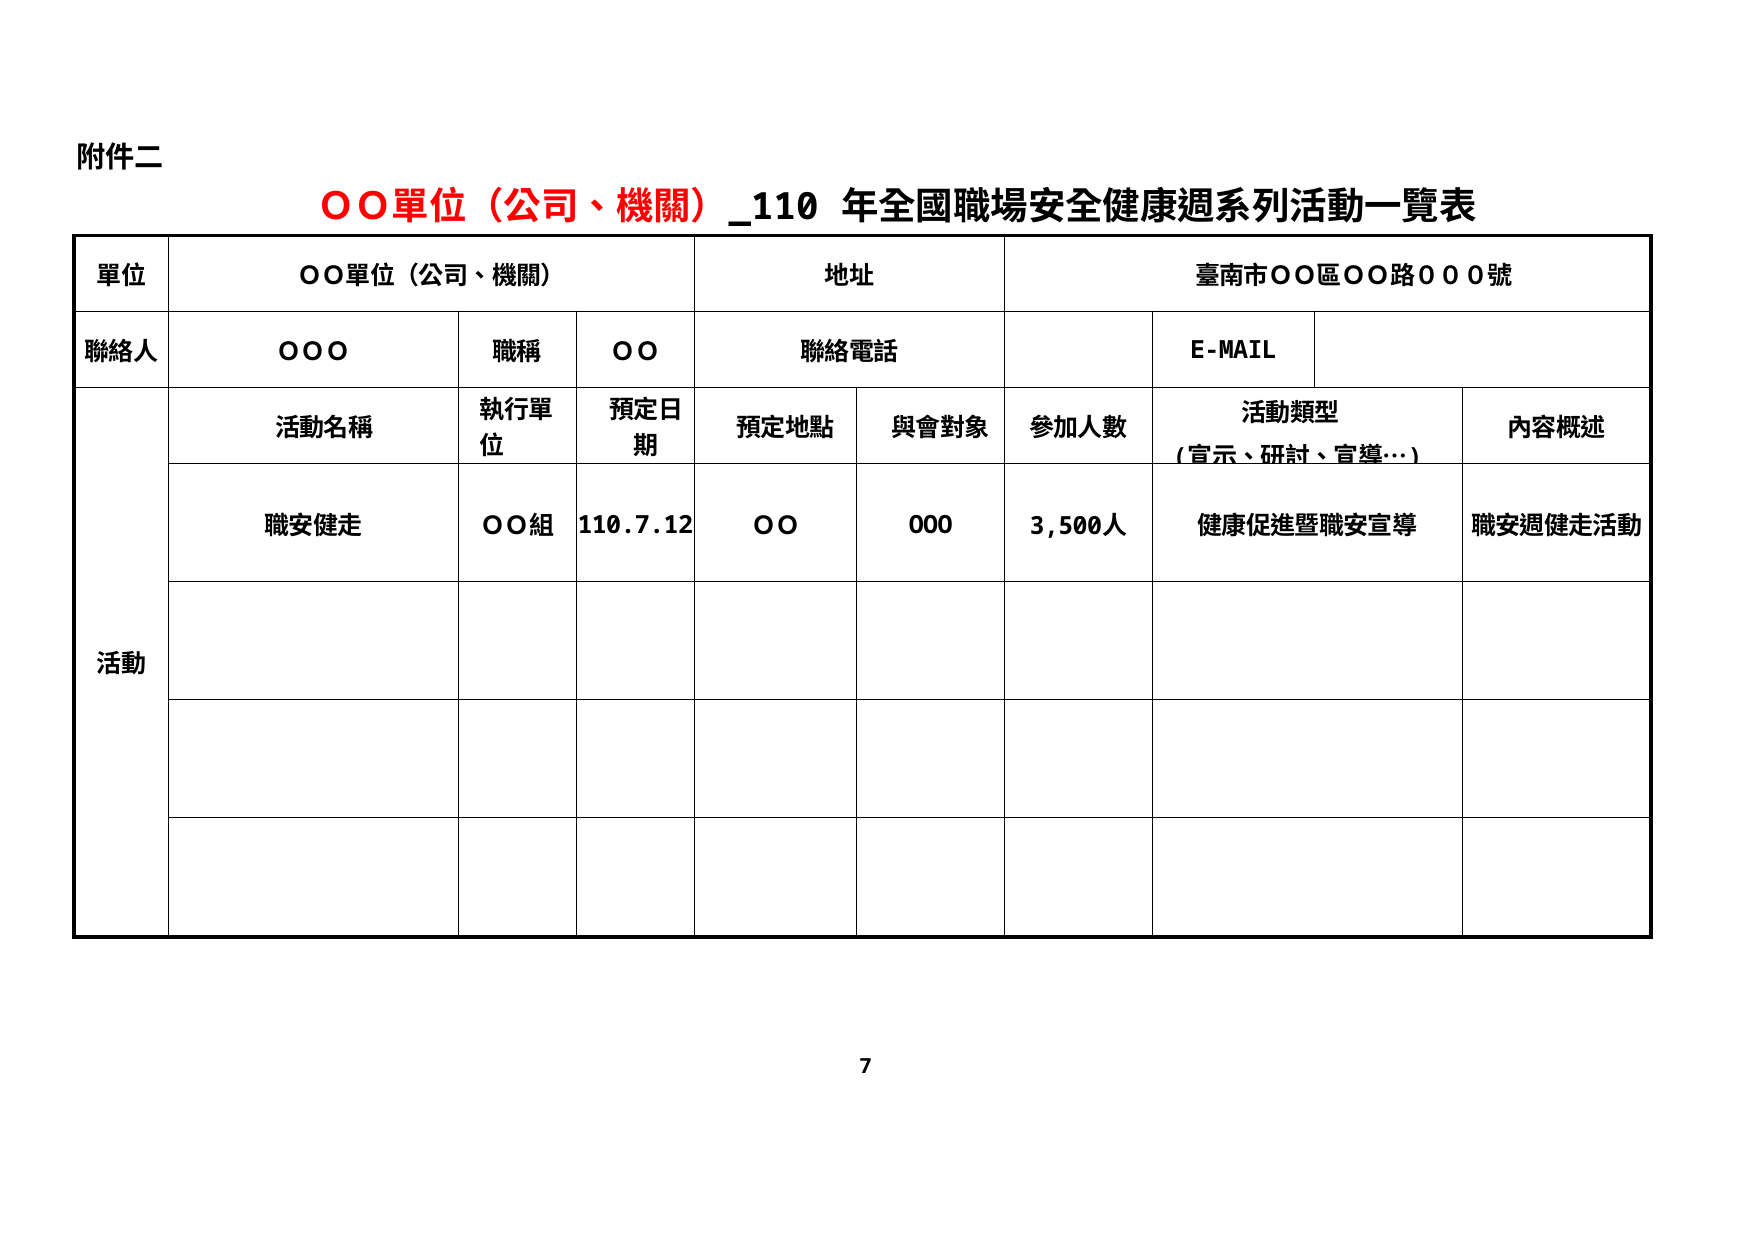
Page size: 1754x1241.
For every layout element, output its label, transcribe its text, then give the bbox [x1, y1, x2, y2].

table_cell E-MAIL [1153, 312, 1314, 387]
table_cell [459, 700, 576, 817]
table_cell [1463, 582, 1649, 699]
table_cell OOO [857, 464, 1004, 581]
table_cell 參加人數 [1005, 388, 1152, 463]
table_cell 110.7.12 [577, 464, 694, 581]
table_cell ＯＯ [577, 312, 694, 387]
table_cell 執行單位 [459, 388, 576, 463]
table_cell [169, 582, 458, 699]
table_cell 與會對象 [857, 388, 1004, 463]
table_cell [1005, 700, 1152, 817]
table_cell [1153, 582, 1462, 699]
table_cell 聯絡電話 [695, 312, 1004, 387]
table_cell 聯絡人 [76, 312, 168, 387]
table_cell [857, 582, 1004, 699]
text 7 [859, 1051, 1754, 1080]
table_cell [577, 582, 694, 699]
table_cell [695, 818, 856, 935]
table_header 臺南市ＯＯ區ＯＯ路０００號 [1005, 237, 1649, 311]
table_cell 活動 [76, 388, 168, 935]
table_cell 職稱 [459, 312, 576, 387]
table_cell ＯＯＯ [169, 312, 458, 387]
table_cell 活動類型 (宣示、研討、宣導…) [1153, 388, 1462, 463]
table_header ＯＯ單位（公司、機關） [169, 237, 694, 311]
table_cell [1005, 312, 1152, 387]
table_cell [1005, 818, 1152, 935]
table_cell [1315, 312, 1649, 387]
table_cell 預定日期 [577, 388, 694, 463]
table_cell [1153, 700, 1462, 817]
table_cell [695, 582, 856, 699]
table_cell [459, 582, 576, 699]
table_cell ＯＯ [695, 464, 856, 581]
table_cell 活動名稱 [169, 388, 458, 463]
table_cell [857, 818, 1004, 935]
table_cell [1463, 700, 1649, 817]
table_cell 內容概述 [1463, 388, 1649, 463]
table_cell 職安健走 [169, 464, 458, 581]
table_cell 預定地點 [695, 388, 856, 463]
text 附件二 [76, 134, 1754, 176]
table_cell [857, 700, 1004, 817]
table_cell 職安週健走活動 [1463, 464, 1649, 581]
table_cell 健康促進暨職安宣導 [1153, 464, 1462, 581]
table_header 地址 [695, 237, 1004, 311]
table_cell [459, 818, 576, 935]
table_cell [1005, 582, 1152, 699]
table_cell [169, 700, 458, 817]
text ＯＯ單位（公司、機關）­_110 年全國職場安全健康週系列活動一覽表 [317, 176, 1754, 230]
table_cell [1463, 818, 1649, 935]
table_cell [169, 818, 458, 935]
table_cell [695, 700, 856, 817]
table_cell 3,500人 [1005, 464, 1152, 581]
table_header 單位 [76, 237, 168, 311]
table_cell [577, 818, 694, 935]
table_cell [1153, 818, 1462, 935]
table_cell [577, 700, 694, 817]
table_cell ＯＯ組 [459, 464, 576, 581]
